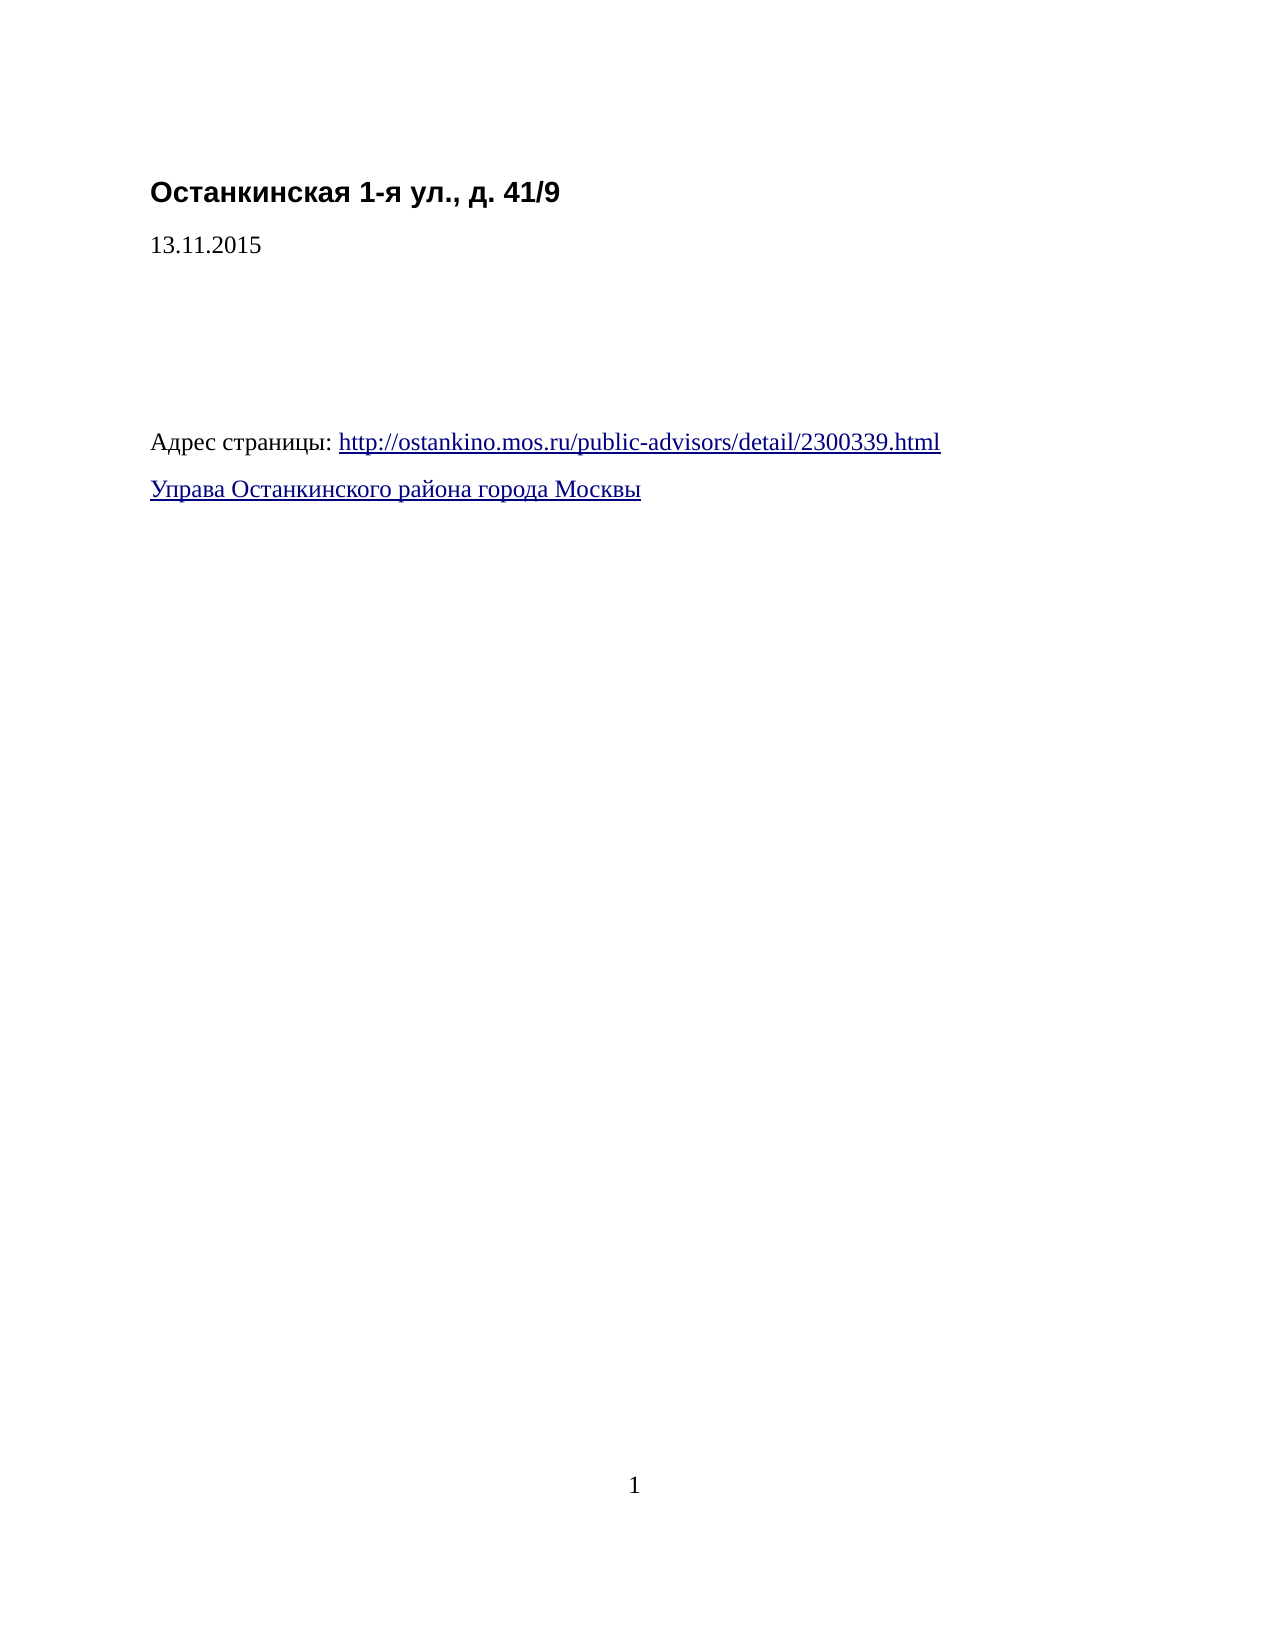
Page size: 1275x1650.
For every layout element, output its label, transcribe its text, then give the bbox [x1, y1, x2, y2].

text Управа Останкинского района города Москвы [150, 474, 1125, 503]
text 13.11.2015 [150, 230, 1125, 259]
text Адрес страницы: http://ostankino.mos.ru/public-advisors/detail/2300339.html [150, 427, 1125, 456]
subtitle Останкинская 1-я ул., д. 41/9 [150, 175, 1125, 208]
